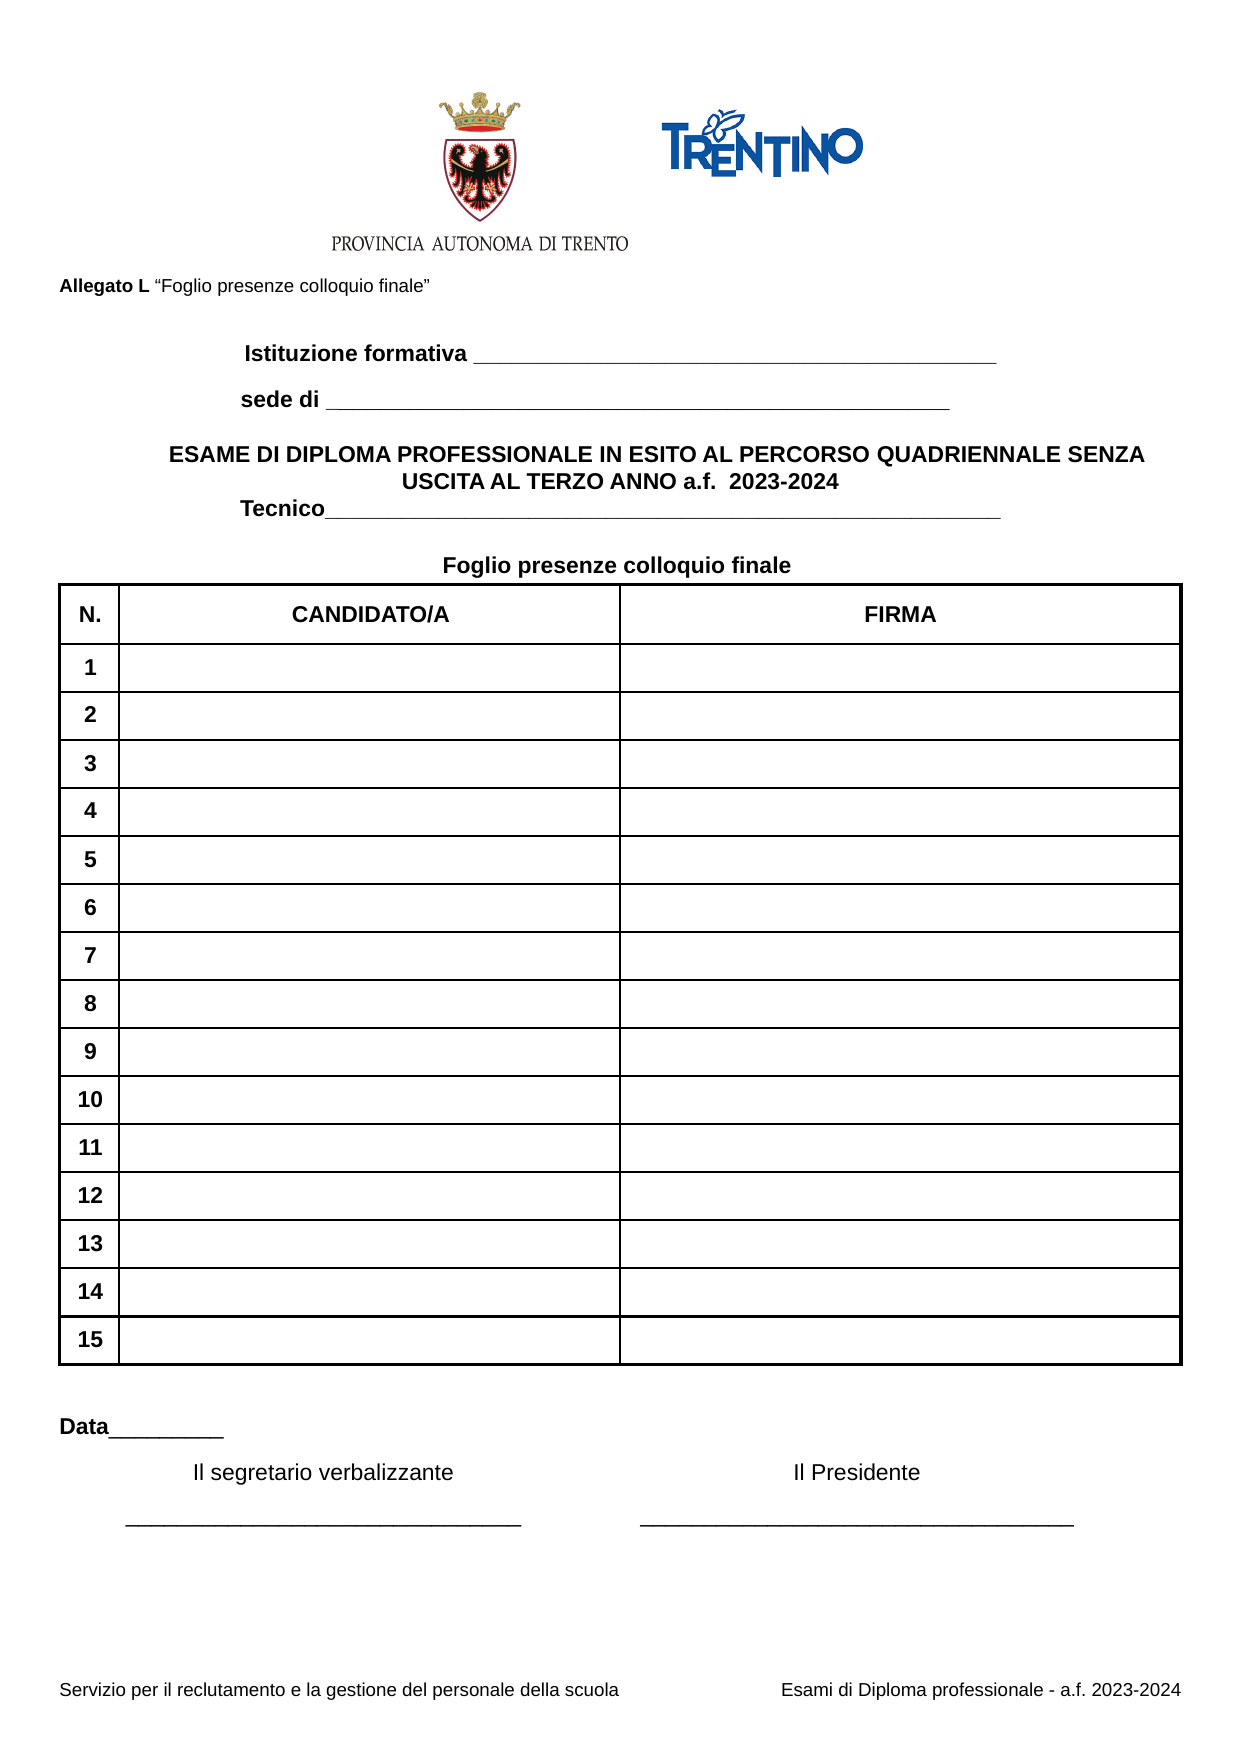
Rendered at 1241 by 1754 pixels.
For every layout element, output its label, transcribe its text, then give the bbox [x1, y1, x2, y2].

text Allegato L “Foglio presenze colloquio finale” [59, 275, 1181, 296]
table_cell 9 [61, 1029, 118, 1075]
table_cell [120, 837, 619, 883]
table_cell [120, 1173, 619, 1219]
picture [661, 109, 863, 177]
table_cell 8 [61, 981, 118, 1027]
text ESAME DI DIPLOMA PROFESSIONALE IN ESITO AL PERCORSO QUADRIENNALE SENZA USCITA AL TERZO ANNO a.f. 2023-2024 [59, 441, 1181, 494]
table_cell [621, 933, 1179, 979]
table_cell 4 [61, 789, 118, 835]
table_header Il Presidente __________________________________ [587, 1459, 1126, 1539]
table_cell [120, 1077, 619, 1123]
table_cell [120, 789, 619, 835]
picture [332, 91, 628, 251]
table_cell [621, 741, 1179, 787]
table_cell [621, 1173, 1179, 1219]
table_cell [621, 1269, 1179, 1315]
text Foglio presenze colloquio finale [59, 552, 1181, 579]
text Data_________ [59, 1413, 1181, 1439]
table_cell [621, 1318, 1179, 1363]
table_cell [621, 981, 1179, 1027]
table_cell [621, 693, 1179, 739]
table_header [620, 83, 1176, 132]
table_cell [120, 1221, 619, 1267]
table_cell [120, 645, 619, 691]
table_cell 2 [61, 693, 118, 739]
table_cell 10 [61, 1077, 118, 1123]
table_cell 1 [61, 645, 118, 691]
table_cell [120, 1269, 619, 1315]
table_header N. [61, 586, 118, 643]
table_cell [621, 1125, 1179, 1171]
table_cell [621, 1077, 1179, 1123]
table_cell 6 [61, 885, 118, 931]
table_cell [120, 933, 619, 979]
table_cell 7 [61, 933, 118, 979]
table_header FIRMA [621, 586, 1179, 643]
table_cell 5 [61, 837, 118, 883]
table_cell [120, 1125, 619, 1171]
table_cell 3 [61, 741, 118, 787]
table_header [59, 83, 620, 132]
table_cell [120, 693, 619, 739]
table_cell [120, 741, 619, 787]
table_header CANDIDATO/A [120, 586, 619, 643]
table_cell [120, 1318, 619, 1363]
table_header Il segretario verbalizzante _______________________________ [59, 1459, 587, 1539]
table_cell [120, 981, 619, 1027]
table_cell 14 [61, 1269, 118, 1315]
table_cell [621, 837, 1179, 883]
text Istituzione formativa _________________________________________ [59, 340, 1181, 367]
table_cell [621, 885, 1179, 931]
table_cell 13 [61, 1221, 118, 1267]
table_cell [621, 789, 1179, 835]
table_cell [120, 1029, 619, 1075]
text Tecnico_____________________________________________________ [59, 495, 1181, 522]
table_cell [621, 645, 1179, 691]
table_cell 11 [61, 1125, 118, 1171]
table_cell [621, 1029, 1179, 1075]
table_cell [621, 1221, 1179, 1267]
table_cell 12 [61, 1173, 118, 1219]
table_cell [120, 885, 619, 931]
table_cell 15 [61, 1318, 118, 1363]
text sede di _____________________________________________ [59, 384, 1181, 413]
